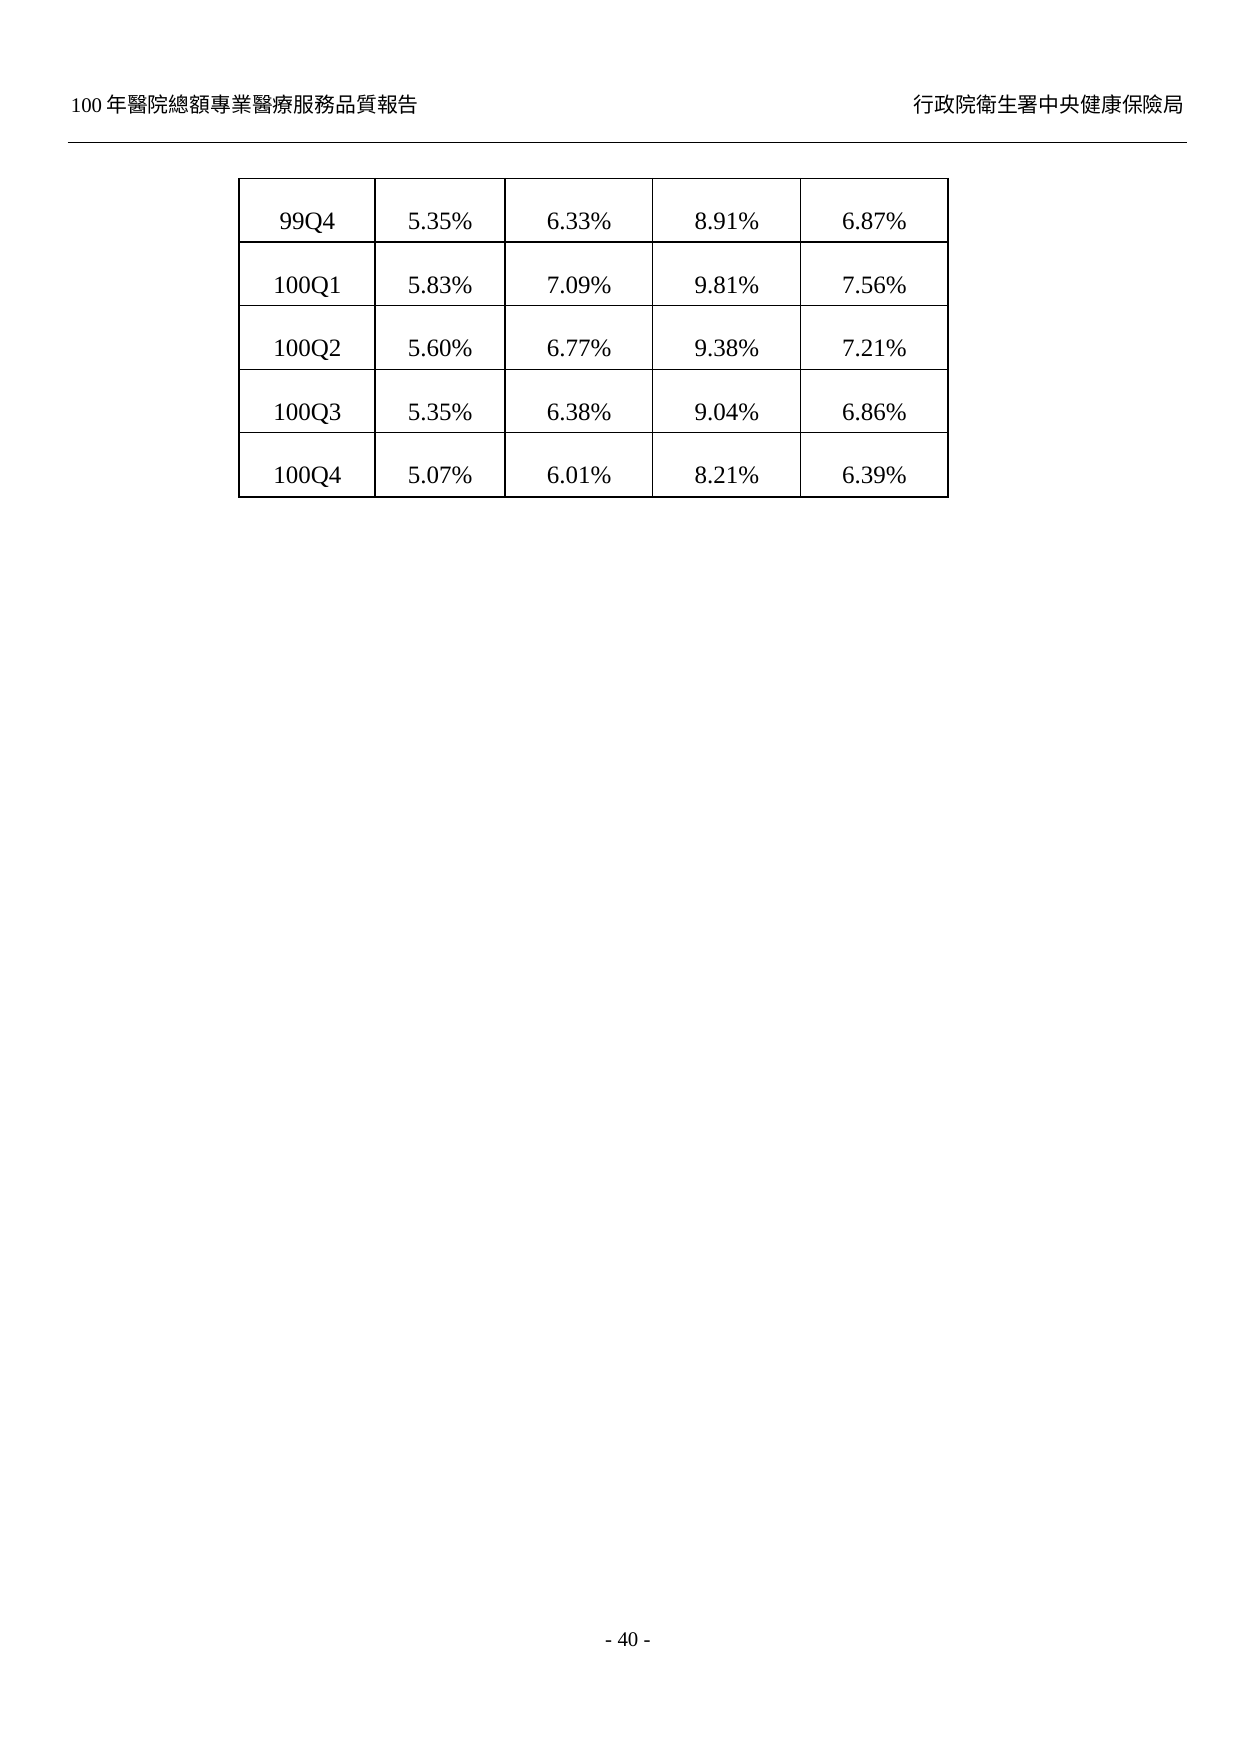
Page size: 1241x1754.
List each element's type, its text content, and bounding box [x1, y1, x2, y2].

table_cell 99Q4 [240, 179, 374, 241]
table_cell 6.38% [506, 370, 652, 432]
table_cell 7.21% [801, 306, 947, 368]
table_cell 5.60% [376, 306, 504, 368]
table_cell 8.21% [653, 433, 800, 496]
table_cell 100Q4 [240, 433, 374, 496]
table_cell 7.56% [801, 243, 947, 305]
table_cell 5.35% [376, 370, 504, 432]
table_cell 6.87% [801, 179, 947, 241]
table_cell 6.86% [801, 370, 947, 432]
table_cell 9.81% [653, 243, 800, 305]
table_cell 8.91% [653, 179, 800, 241]
table_cell 6.33% [506, 179, 652, 241]
table_cell 6.77% [506, 306, 652, 368]
table_cell 9.38% [653, 306, 800, 368]
table_cell 5.35% [376, 179, 504, 241]
table_cell 100Q3 [240, 370, 374, 432]
table_cell 6.39% [801, 433, 947, 496]
table_cell 100Q1 [240, 243, 374, 305]
table_cell 7.09% [506, 243, 652, 305]
table_cell 9.04% [653, 370, 800, 432]
table_cell 5.07% [376, 433, 504, 496]
table_cell 100Q2 [240, 306, 374, 368]
table_cell 5.83% [376, 243, 504, 305]
table_cell 6.01% [506, 433, 652, 496]
